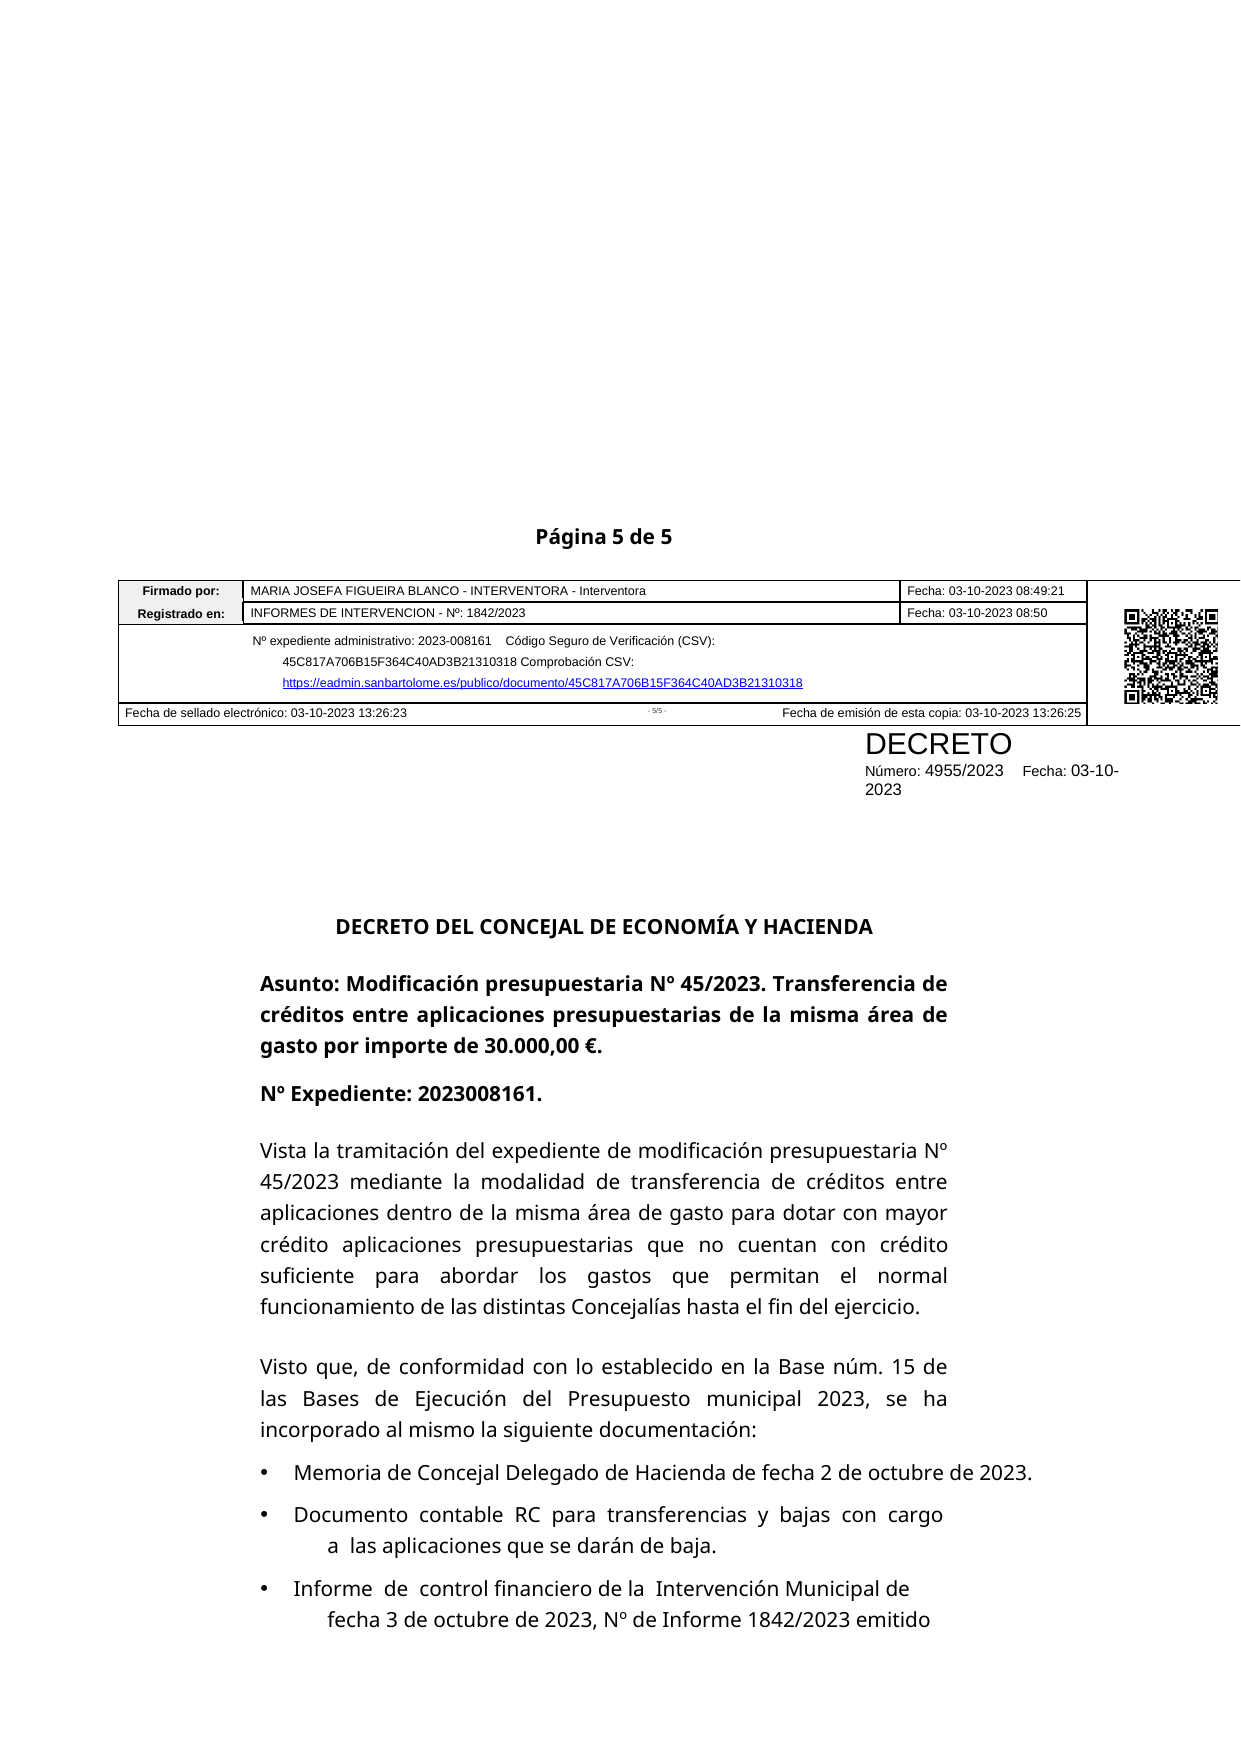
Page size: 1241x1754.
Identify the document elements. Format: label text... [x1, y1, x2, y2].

list Documento contable RC para transferencias y bajas con cargo a las aplicaciones que se darán de baja. [260, 1500, 947, 1559]
text Nº Expediente: 2023008161. [260, 1079, 1122, 1107]
text Número: 4955/2023 Fecha: 03-10-2023 [865, 761, 1122, 799]
text DECRETO DEL CONCEJAL DE ECONOMÍA Y HACIENDA [307, 912, 901, 940]
table_cell Registrado en: [119, 605, 242, 621]
text Visto que, de conformidad con lo establecido en la Base núm. 15 de las Bases de Ejecución del Presupuesto municipal 2023, se ha incorporado al mismo la siguiente documentación: [260, 1352, 948, 1443]
table_header [1088, 581, 1240, 725]
text Vista la tramitación del expediente de modificación presupuestaria Nº 45/2023 mediante la modalidad de transferencia de créditos entre aplicaciones dentro de la misma área de gasto para dotar con mayor crédito aplicaciones presupuestarias que no cuentan con crédito suficiente para abordar los gastos que permitan el normal funcionamiento de las distintas Concejalías hasta el fin del ejercicio. [260, 1136, 948, 1321]
list Memoria de Concejal Delegado de Hacienda de fecha 2 de octubre de 2023. [260, 1458, 1122, 1486]
text DECRETO [865, 726, 1122, 761]
text Página 5 de 5 [307, 522, 901, 551]
table_cell Nº expediente administrativo: 2023-008161 Código Seguro de Verificación (CSV): 45C817A706B15F364C40AD3B21310318 Comprobación CSV: https://eadmin.sanbartolome.es/publico/documento/45C817A706B15F364C40AD3B21310318 [119, 625, 1086, 702]
table_cell Fecha: 03-10-2023 08:50 [901, 603, 1086, 623]
text Asunto: Modificación presupuestaria Nº 45/2023. Transferencia de créditos entre aplicaciones presupuestarias de la misma área de gasto por importe de 30.000,00 €. [260, 969, 948, 1059]
table_header Fecha: 03-10-2023 08:49:21 [901, 581, 1086, 601]
table_cell INFORMES DE INTERVENCION - Nº: 1842/2023 [244, 603, 899, 623]
table_header Firmado por: [119, 581, 242, 598]
table_cell Fecha de sellado electrónico: 03-10-2023 13:26:23 - 5/5 - Fecha de emisión de esta copia: 03-10-2023 13:26:25 [119, 704, 1086, 725]
table_header MARIA JOSEFA FIGUEIRA BLANCO - INTERVENTORA - Interventora [244, 581, 899, 601]
list Informe de control financiero de la Intervención Municipal de fecha 3 de octubre de 2023, Nº de Informe 1842/2023 emitido [260, 1574, 947, 1633]
